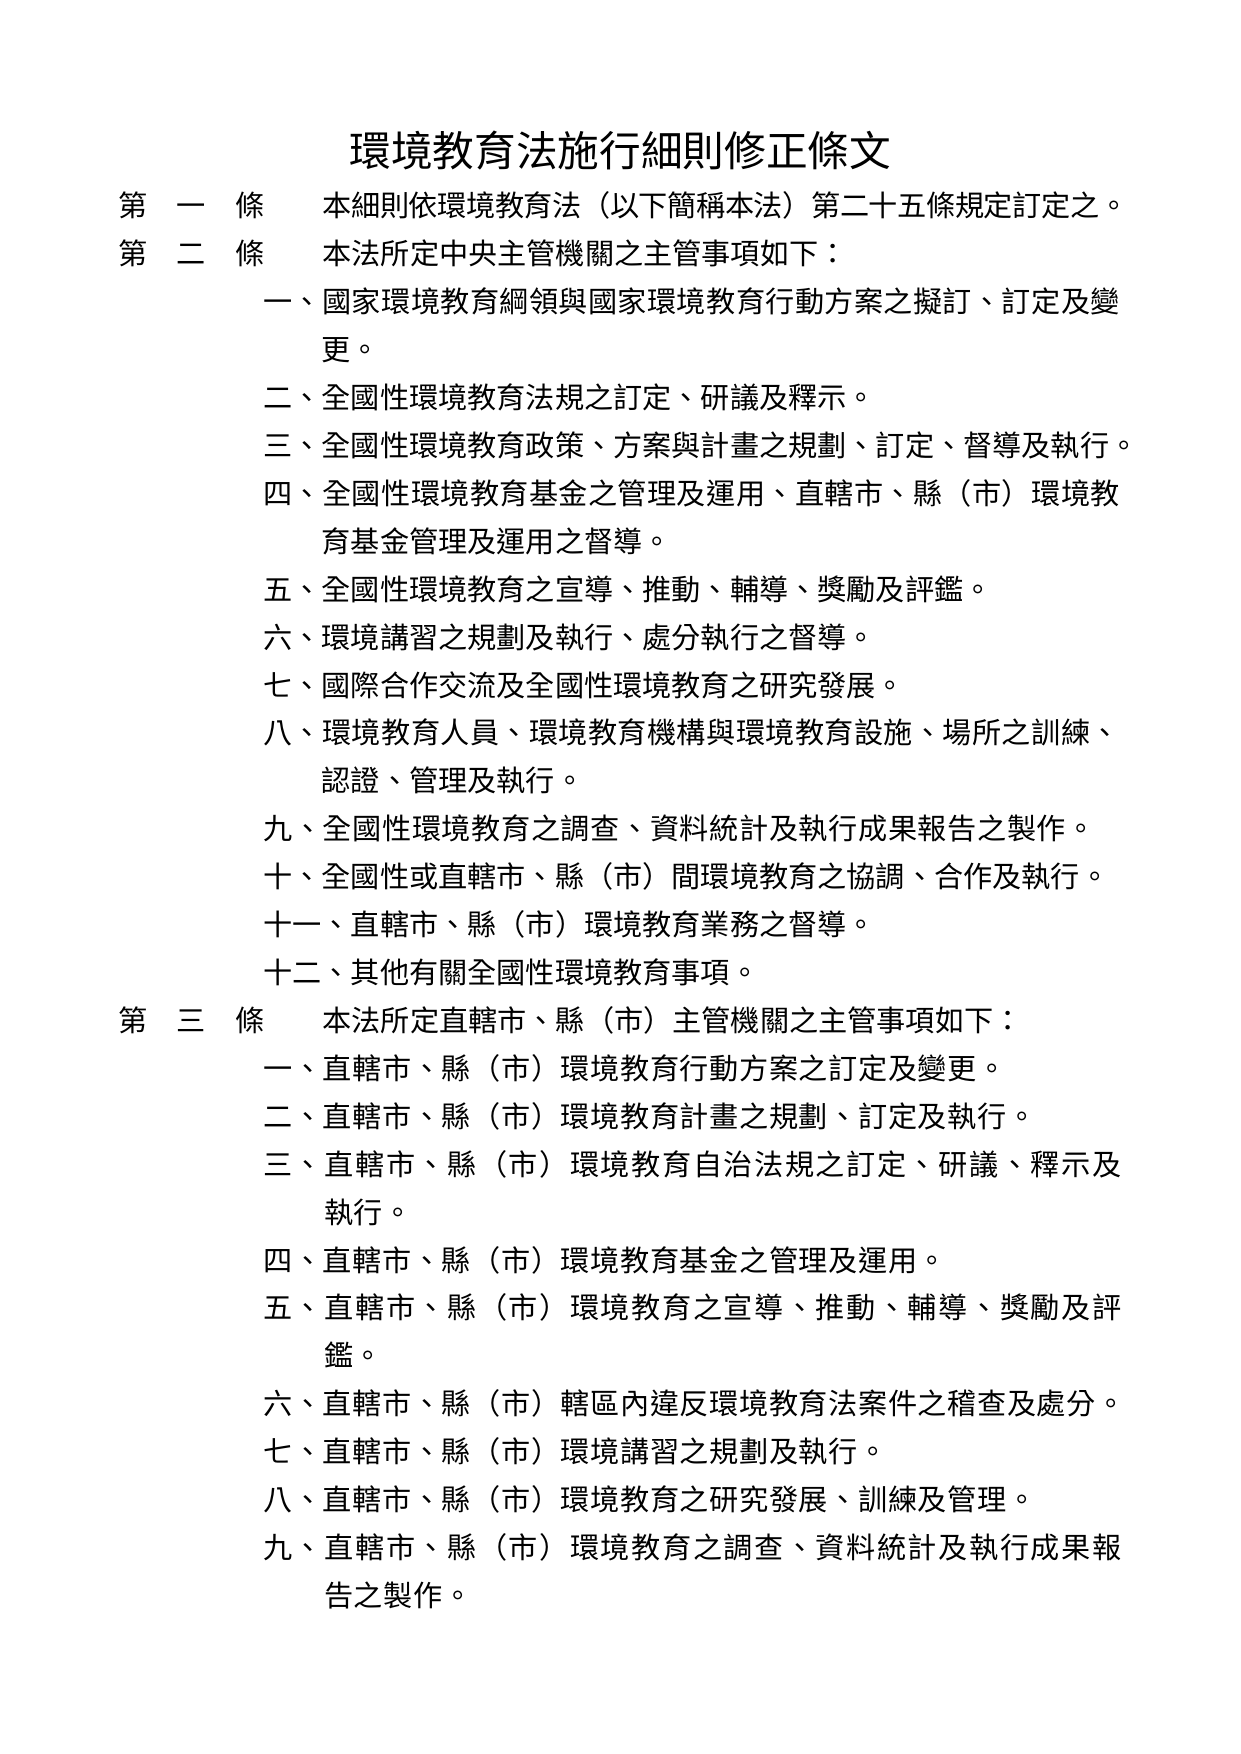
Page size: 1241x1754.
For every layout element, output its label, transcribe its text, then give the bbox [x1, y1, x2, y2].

text 五、全國性環境教育之宣導、推動、輔導、獎勵及評鑑。 [263, 562, 1122, 610]
text 六、環境講習之規劃及執行、處分執行之督導。 [263, 610, 1122, 658]
text 九、直轄市、縣（市）環境教育之調查、資料統計及執行成果報告之製作。 [263, 1520, 1122, 1616]
text 一、國家環境教育綱領與國家環境教育行動方案之擬訂、訂定及變更。 [263, 274, 1122, 370]
text 六、直轄市、縣（市）轄區內違反環境教育法案件之稽查及處分。 [263, 1376, 1122, 1424]
text 第 二 條 本法所定中央主管機關之主管事項如下： [118, 226, 1122, 274]
text 五、直轄市、縣（市）環境教育之宣導、推動、輔導、獎勵及評鑑。 [263, 1281, 1122, 1376]
text 四、直轄市、縣（市）環境教育基金之管理及運用。 [263, 1233, 1122, 1281]
text 第 一 條 本細則依環境教育法（以下簡稱本法）第二十五條規定訂定之。 [118, 178, 1122, 226]
text 四、全國性環境教育基金之管理及運用、直轄市、縣（市）環境教育基金管理及運用之督導。 [263, 466, 1122, 562]
text 環境教育法施行細則修正條文 [118, 118, 1122, 178]
text 十一、直轄市、縣（市）環境教育業務之督導。 [263, 897, 1122, 945]
text 三、全國性環境教育政策、方案與計畫之規劃、訂定、督導及執行。 [263, 418, 1122, 466]
text 八、直轄市、縣（市）環境教育之研究發展、訓練及管理。 [263, 1472, 1122, 1520]
text 十、全國性或直轄市、縣（市）間環境教育之協調、合作及執行。 [263, 849, 1122, 897]
text 一、直轄市、縣（市）環境教育行動方案之訂定及變更。 [263, 1041, 1122, 1089]
text 二、全國性環境教育法規之訂定、研議及釋示。 [263, 370, 1122, 418]
text 十二、其他有關全國性環境教育事項。 [263, 945, 1122, 993]
text 八、環境教育人員、環境教育機構與環境教育設施、場所之訓練、認證、管理及執行。 [263, 706, 1122, 801]
text 三、直轄市、縣（市）環境教育自治法規之訂定、研議、釋示及執行。 [263, 1137, 1122, 1233]
text 九、全國性環境教育之調查、資料統計及執行成果報告之製作。 [263, 801, 1122, 849]
text 七、國際合作交流及全國性環境教育之研究發展。 [263, 658, 1122, 706]
text 二、直轄市、縣（市）環境教育計畫之規劃、訂定及執行。 [263, 1089, 1122, 1137]
text 七、直轄市、縣（市）環境講習之規劃及執行。 [263, 1424, 1122, 1472]
text 第 三 條 本法所定直轄市、縣（市）主管機關之主管事項如下： [118, 993, 1122, 1041]
